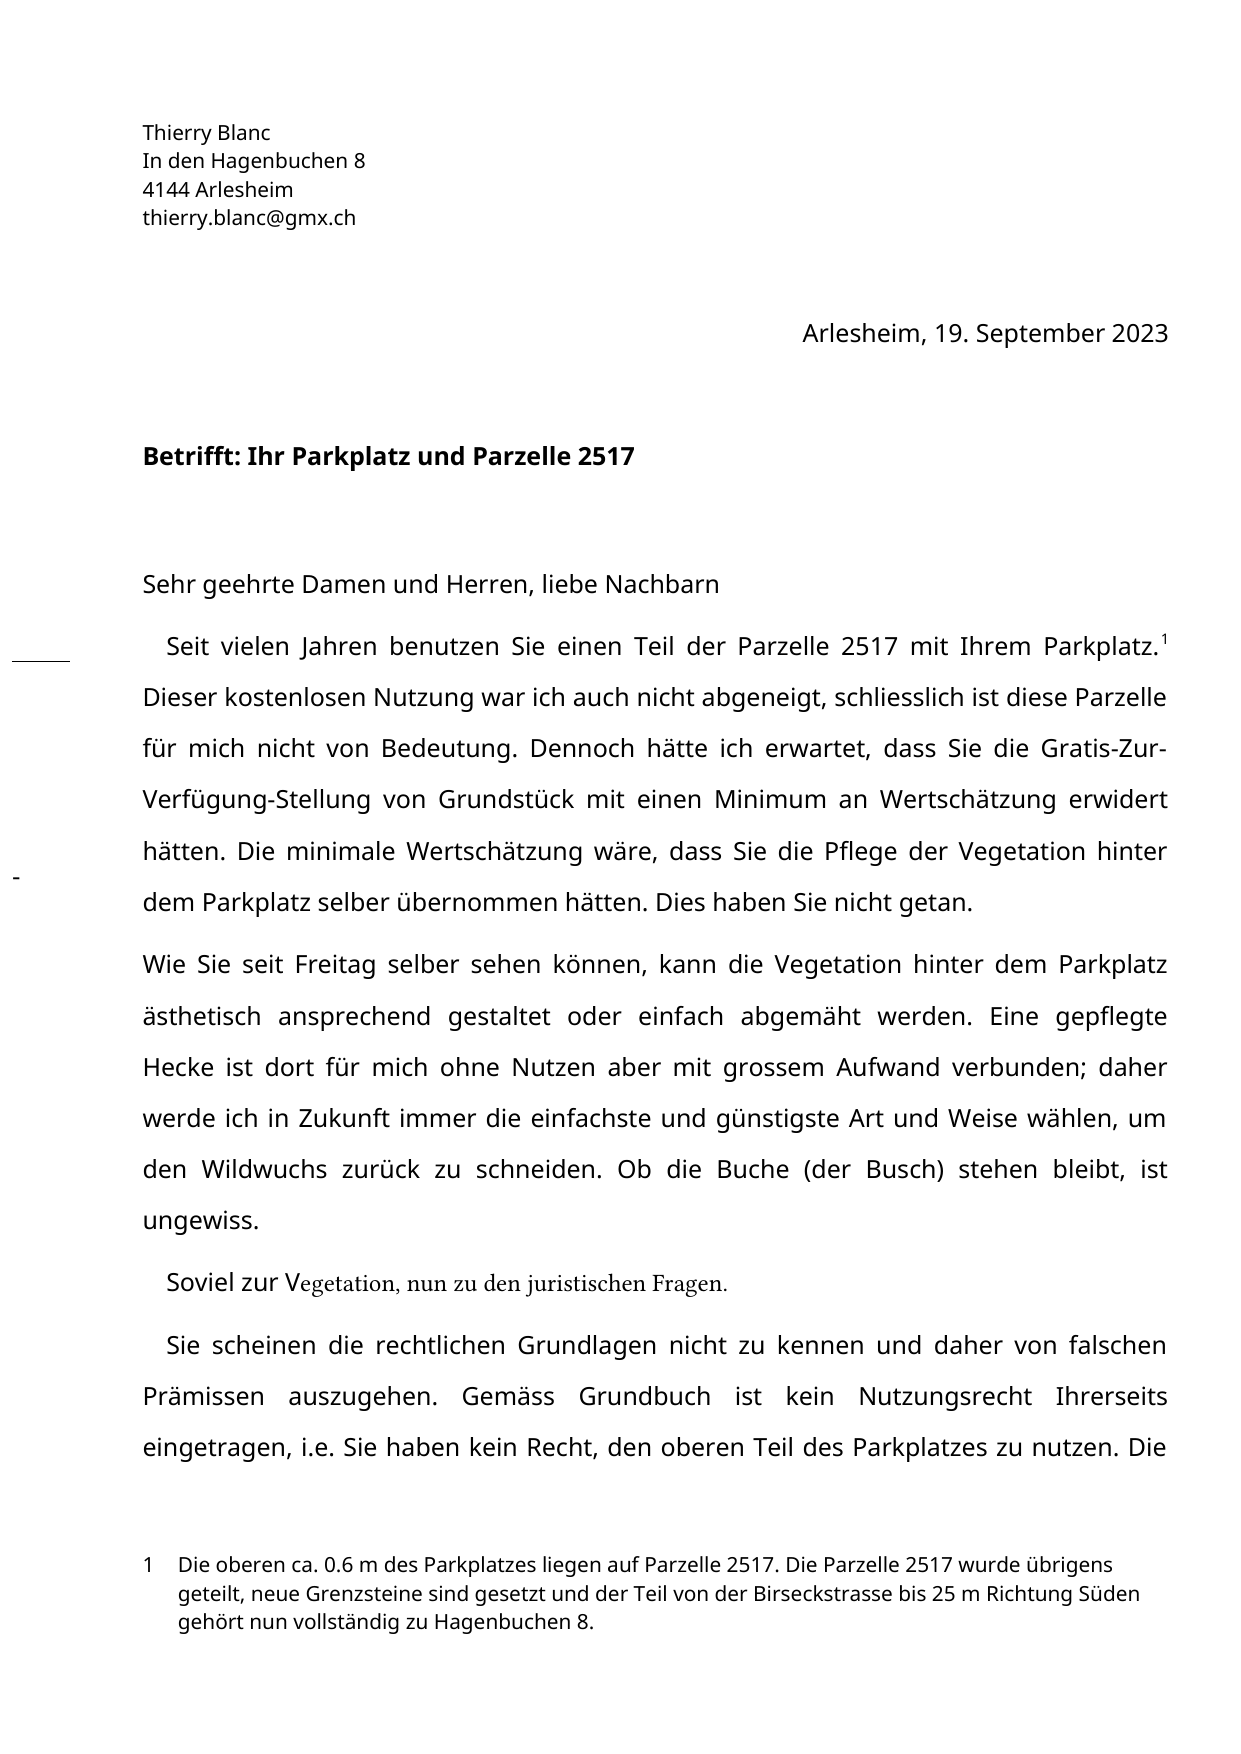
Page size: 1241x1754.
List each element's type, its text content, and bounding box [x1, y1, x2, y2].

text Die oberen ca. 0.6 m des Parkplatzes liegen auf Parzelle 2517. Die Parzelle 2517 wurde übrigens geteilt, neue Grenzsteine sind gesetzt und der Teil von der Birseckstrasse bis 25 m Richtung Süden gehört nun vollständig zu Hagenbuchen 8. [142, 1551, 1169, 1636]
text Arlesheim, 19. September 2023 [142, 316, 1169, 350]
text Wie Sie seit Freitag selber sehen können, kann die Vegetation hinter dem Parkplatz ästhetisch ansprechend gestaltet oder einfach abgemäht werden. Eine gepflegte Hecke ist dort für mich ohne Nutzen aber mit grossem Aufwand verbunden; daher werde ich in Zukunft immer die einfachste und günstigste Art und Weise wählen, um den Wildwuchs zurück zu schneiden. Ob die Buche (der Busch) stehen bleibt, ist ungewiss. [142, 947, 1169, 1236]
text Thierry Blanc [142, 118, 1169, 147]
text 4144 Arlesheim [142, 175, 1169, 203]
text Sehr geehrte Damen und Herren, liebe Nachbarn [142, 566, 1169, 600]
text [12, 662, 70, 708]
text In den Hagenbuchen 8 [142, 147, 1169, 175]
text Seit vielen Jahren benutzen Sie einen Teil der Parzelle 2517 mit Ihrem Parkplatz. Dieser kostenlosen Nutzung war ich auch nicht abgeneigt, schliesslich ist diese Parzelle für mich nicht von Bedeutung. Dennoch hätte ich erwartet, dass Sie die Gratis-Zur-Verfügung-Stellung von Grundstück mit einen Minimum an Wertschätzung erwidert hätten. Die minimale Wertschätzung wäre, dass Sie die Pflege der Vegetation hinter dem Parkplatz selber übernommen hätten. Dies haben Sie nicht getan. [142, 629, 1169, 918]
text Soviel zur Vegetation, nun zu den juristischen Fragen. [142, 1265, 1169, 1299]
text - [12, 862, 98, 891]
text thierry.blanc@gmx.ch [142, 203, 1169, 232]
text Betrifft: Ihr Parkplatz und Parzelle 2517 [142, 438, 1169, 472]
text Sie scheinen die rechtlichen Grundlagen nicht zu kennen und daher von falschen Prämissen auszugehen. Gemäss Grundbuch ist kein Nutzungsrecht Ihrerseits eingetragen, i.e. Sie haben kein Recht, den oberen Teil des Parkplatzes zu nutzen. Die [142, 1328, 1169, 1464]
